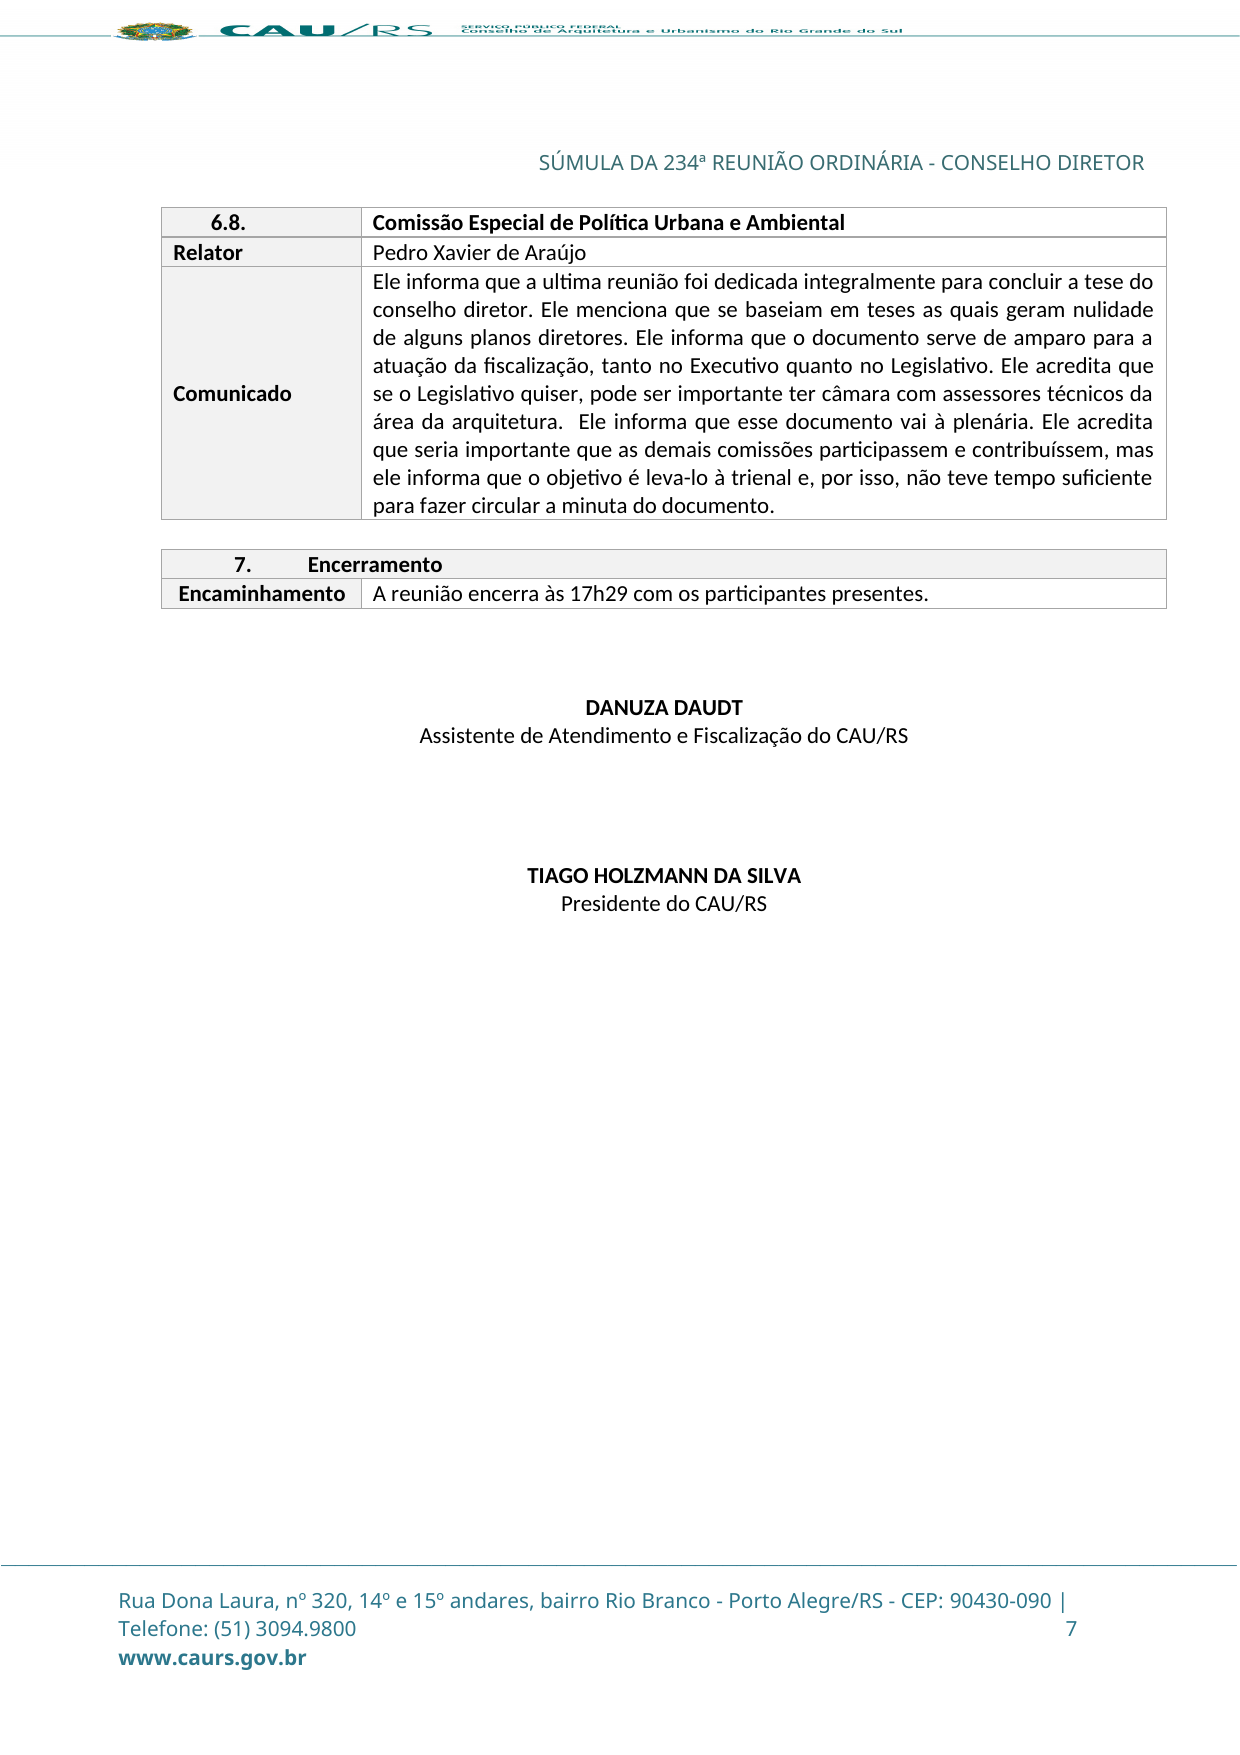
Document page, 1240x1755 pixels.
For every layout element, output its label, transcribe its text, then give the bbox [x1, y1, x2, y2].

table_cell [162, 520, 361, 549]
text Presidente do CAU/RS [177, 889, 1151, 917]
table_cell [162, 208, 361, 236]
table_cell Relator [162, 238, 361, 266]
text TIAGO HOLZMANN DA SILVA [177, 861, 1151, 889]
table_cell Encerramento [162, 550, 1166, 578]
text DANUZA DAUDT [177, 693, 1151, 721]
table_cell Encaminhamento [162, 579, 361, 608]
table_cell A reunião encerra às 17h29 com os participantes presentes. [362, 579, 1166, 608]
table_cell Comissão Especial de Política Urbana e Ambiental [362, 208, 1166, 236]
table_cell [361, 520, 1166, 549]
table_cell Comunicado [162, 267, 361, 519]
text Assistente de Atendimento e Fiscalização do CAU/RS [177, 721, 1151, 749]
table_cell Pedro Xavier de Araújo [362, 238, 1166, 266]
table_cell Ele informa que a ultima reunião foi dedicada integralmente para concluir a tese do conselho diretor. Ele menciona que se baseiam em teses as quais geram nulidade de alguns planos diretores. Ele informa que o documento serve de amparo para a atuação da fiscalização, tanto no Executivo quanto no Legislativo. Ele acredita que se o Legislativo quiser, pode ser importante ter câmara com assessores técnicos da área da arquitetura. Ele informa que esse documento vai à plenária. Ele acredita que seria importante que as demais comissões participassem e contribuíssem, mas ele informa que o objetivo é leva-lo à trienal e, por isso, não teve tempo suficiente para fazer circular a minuta do documento. [362, 267, 1166, 519]
